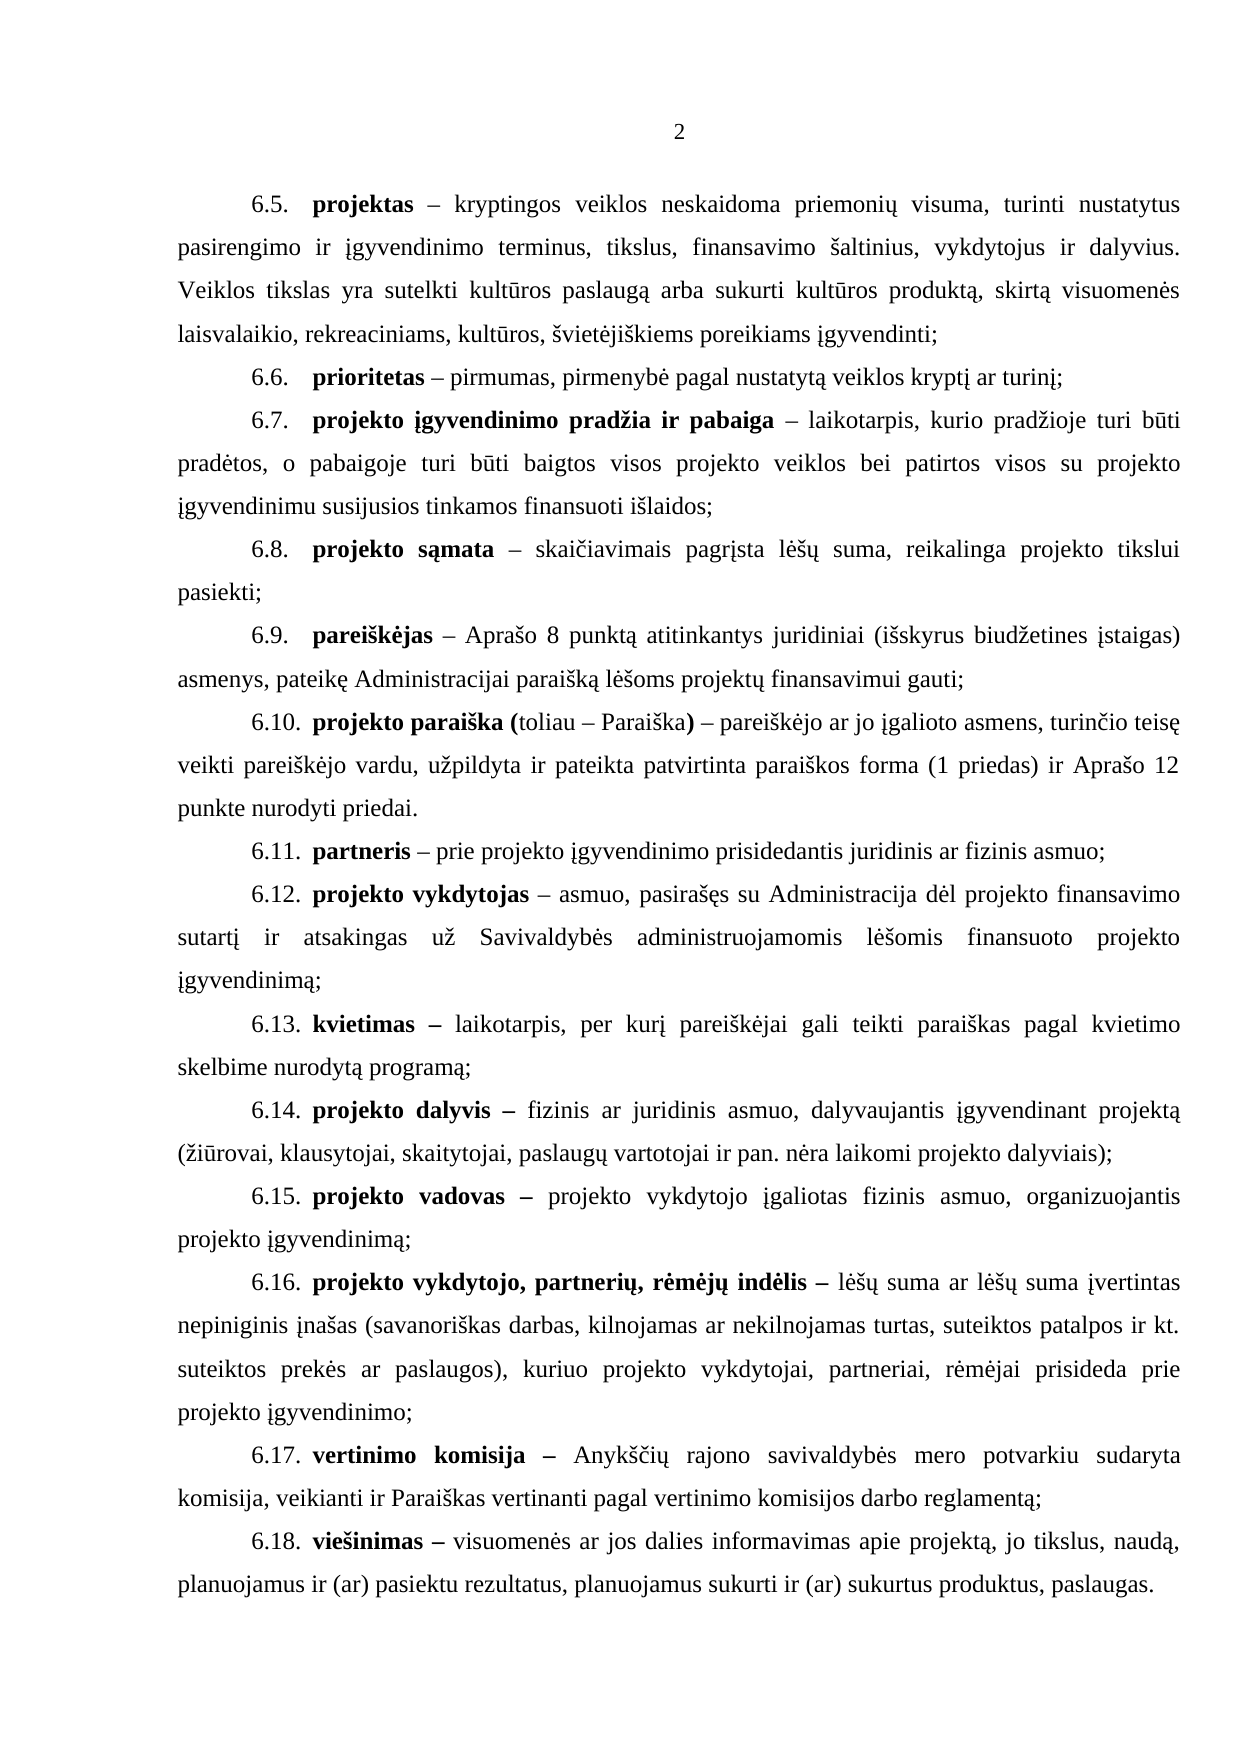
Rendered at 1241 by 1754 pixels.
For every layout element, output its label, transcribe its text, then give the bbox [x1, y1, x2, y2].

text 6.16. projekto vykdytojo, partnerių, rėmėjų indėlis – lėšų suma ar lėšų suma įvertintas nepiniginis įnašas (savanoriškas darbas, kilnojamas ar nekilnojamas turtas, suteiktos patalpos ir kt. suteiktos prekės ar paslaugos), kuriuo projekto vykdytojai, partneriai, rėmėjai prisideda prie projekto įgyvendinimo; [177, 1267, 1181, 1426]
text 6.14. projekto dalyvis – fizinis ar juridinis asmuo, dalyvaujantis įgyvendinant projektą (žiūrovai, klausytojai, skaitytojai, paslaugų vartotojai ir pan. nėra laikomi projekto dalyviais); [177, 1095, 1181, 1167]
text 6.13. kvietimas – laikotarpis, per kurį pareiškėjai gali teikti paraiškas pagal kvietimo skelbime nurodytą programą; [177, 1009, 1181, 1081]
text 6.12. projekto vykdytojas – asmuo, pasirašęs su Administracija dėl projekto finansavimo sutartį ir atsakingas už Savivaldybės administruojamomis lėšomis finansuoto projekto įgyvendinimą; [177, 879, 1181, 994]
text 6.8. projekto sąmata – skaičiavimais pagrįsta lėšų suma, reikalinga projekto tikslui pasiekti; [177, 534, 1181, 606]
text 6.10. projekto paraiška (toliau – Paraiška) – pareiškėjo ar jo įgalioto asmens, turinčio teisę veikti pareiškėjo vardu, užpildyta ir pateikta patvirtinta paraiškos forma (1 priedas) ir Aprašo 12 punkte nurodyti priedai. [177, 707, 1181, 822]
text 6.15. projekto vadovas – projekto vykdytojo įgaliotas fizinis asmuo, organizuojantis projekto įgyvendinimą; [177, 1181, 1181, 1253]
text 6.17. vertinimo komisija – Anykščių rajono savivaldybės mero potvarkiu sudaryta komisija, veikianti ir Paraiškas vertinanti pagal vertinimo komisijos darbo reglamentą; [177, 1440, 1181, 1512]
text 6.9. pareiškėjas – Aprašo 8 punktą atitinkantys juridiniai (išskyrus biudžetines įstaigas) asmenys, pateikę Administracijai paraišką lėšoms projektų finansavimui gauti; [177, 621, 1181, 692]
text 6.5. projektas – kryptingos veiklos neskaidoma priemonių visuma, turinti nustatytus pasirengimo ir įgyvendinimo terminus, tikslus, finansavimo šaltinius, vykdytojus ir dalyvius. Veiklos tikslas yra sutelkti kultūros paslaugą arba sukurti kultūros produktą, skirtą visuomenės laisvalaikio, rekreaciniams, kultūros, švietėjiškiems poreikiams įgyvendinti; [177, 189, 1181, 347]
text 6.11. partneris – prie projekto įgyvendinimo prisidedantis juridinis ar fizinis asmuo; [177, 836, 1181, 865]
text 6.18. viešinimas – visuomenės ar jos dalies informavimas apie projektą, jo tikslus, naudą, planuojamus ir (ar) pasiektu rezultatus, planuojamus sukurti ir (ar) sukurtus produktus, paslaugas. [177, 1526, 1181, 1598]
text 6.7. projekto įgyvendinimo pradžia ir pabaiga – laikotarpis, kurio pradžioje turi būti pradėtos, o pabaigoje turi būti baigtos visos projekto veiklos bei patirtos visos su projekto įgyvendinimu susijusios tinkamos finansuoti išlaidos; [177, 405, 1181, 520]
text 6.6. prioritetas – pirmumas, pirmenybė pagal nustatytą veiklos kryptį ar turinį; [177, 362, 1181, 391]
